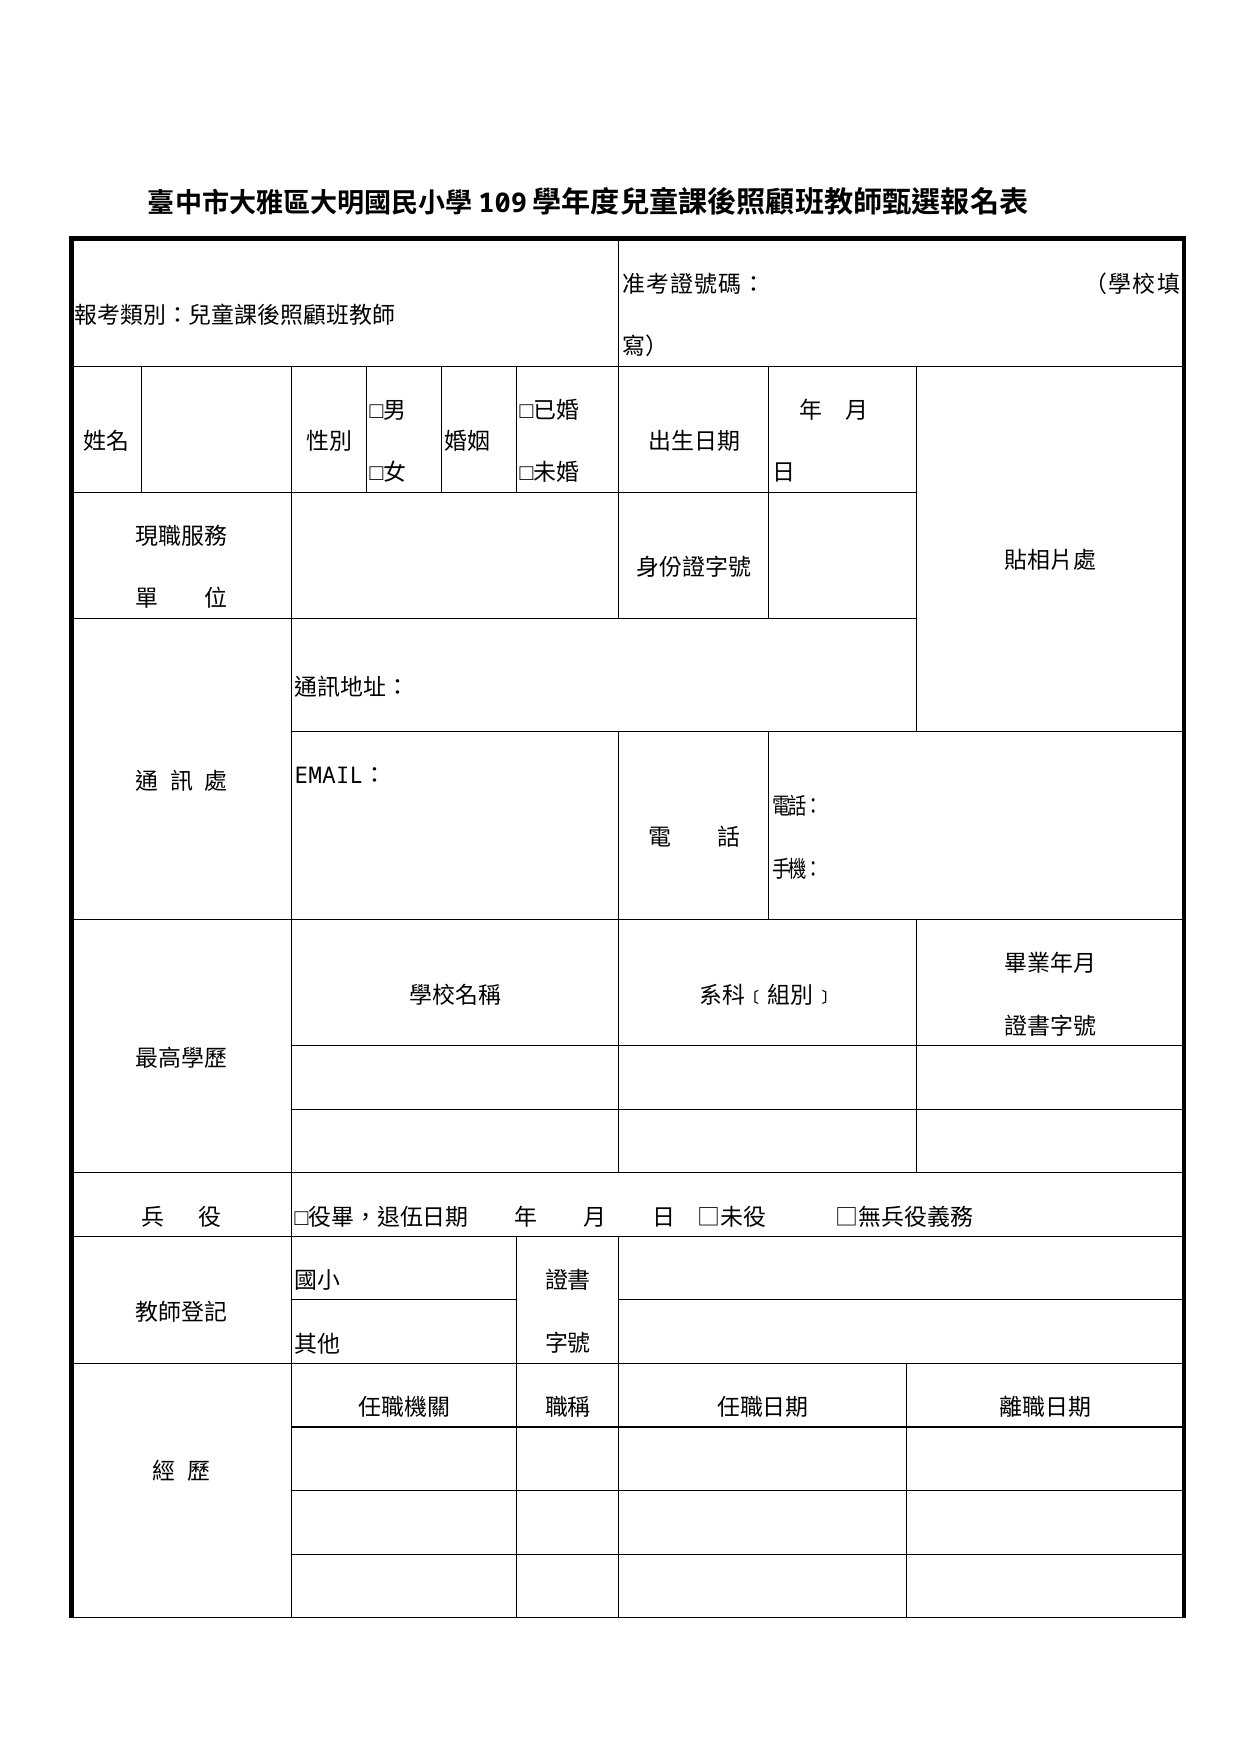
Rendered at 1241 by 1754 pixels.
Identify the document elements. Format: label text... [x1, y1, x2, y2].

table_cell 職稱 [517, 1364, 618, 1426]
table_cell 婚姻 [442, 367, 516, 492]
table_cell [292, 1428, 516, 1490]
table_cell 年 月 日 [769, 367, 916, 492]
table_cell [619, 1110, 916, 1172]
table_cell 性別 [292, 367, 366, 492]
table_cell 兵 役 [74, 1173, 291, 1236]
table_cell [619, 1300, 1182, 1363]
table_cell 通訊地址： [292, 619, 916, 731]
table_cell 電 話 [619, 732, 768, 919]
table_cell 出生日期 [619, 367, 768, 492]
table_cell [769, 493, 916, 618]
table_cell [619, 1428, 906, 1490]
table_cell 身份證字號 [619, 493, 768, 618]
table_cell 任職日期 [619, 1364, 906, 1426]
table_cell [517, 1555, 618, 1617]
table_cell 系科﹝組別﹞ [619, 920, 916, 1045]
table_cell □男 □女 [367, 367, 441, 492]
table_cell □已婚 □未婚 [517, 367, 618, 492]
table_cell [292, 1110, 618, 1172]
table_cell 通 訊 處 [74, 619, 291, 919]
table_cell 經 歷 [74, 1364, 291, 1617]
table_cell 貼相片處 [917, 367, 1182, 731]
table_cell 證書 字號 [517, 1237, 618, 1363]
table_cell [292, 1491, 516, 1553]
table_cell 學校名稱 [292, 920, 618, 1045]
table_cell [142, 367, 291, 492]
table_cell [917, 1110, 1182, 1172]
table_cell [907, 1491, 1182, 1553]
table_cell [517, 1428, 618, 1490]
table_cell 任職機關 [292, 1364, 516, 1426]
table_cell [292, 493, 618, 618]
table_cell 現職服務 單 位 [74, 493, 291, 618]
table_cell 姓名 [74, 367, 141, 492]
table_cell [619, 1555, 906, 1617]
table_cell [292, 1555, 516, 1617]
table_cell [907, 1555, 1182, 1617]
table_cell [619, 1237, 1182, 1299]
text 臺中市大雅區大明國民小學109學年度兒童課後照顧班教師甄選報名表 [148, 158, 1107, 221]
table_header 准考證號碼： （學校填寫） [619, 241, 1182, 366]
table_cell 國小 [292, 1237, 516, 1299]
table_cell [619, 1046, 916, 1109]
table_cell 最高學歷 [74, 920, 291, 1172]
table_cell [917, 1046, 1182, 1109]
table_cell 教師登記 [74, 1237, 291, 1363]
table_cell [292, 1046, 618, 1109]
table_cell 其他 [292, 1300, 516, 1363]
table_cell [517, 1491, 618, 1553]
table_cell [907, 1428, 1182, 1490]
table_cell 離職日期 [907, 1364, 1182, 1426]
table_cell [619, 1491, 906, 1553]
table_cell 畢業年月 證書字號 [917, 920, 1182, 1045]
table_cell EMAIL： [292, 732, 618, 919]
table_cell □役畢，退伍日期 年 月 日 □未役 □無兵役義務 [292, 1173, 1182, 1236]
table_cell 電話： 手機： [769, 732, 1182, 919]
table_header 報考類別：兒童課後照顧班教師 [74, 241, 618, 366]
